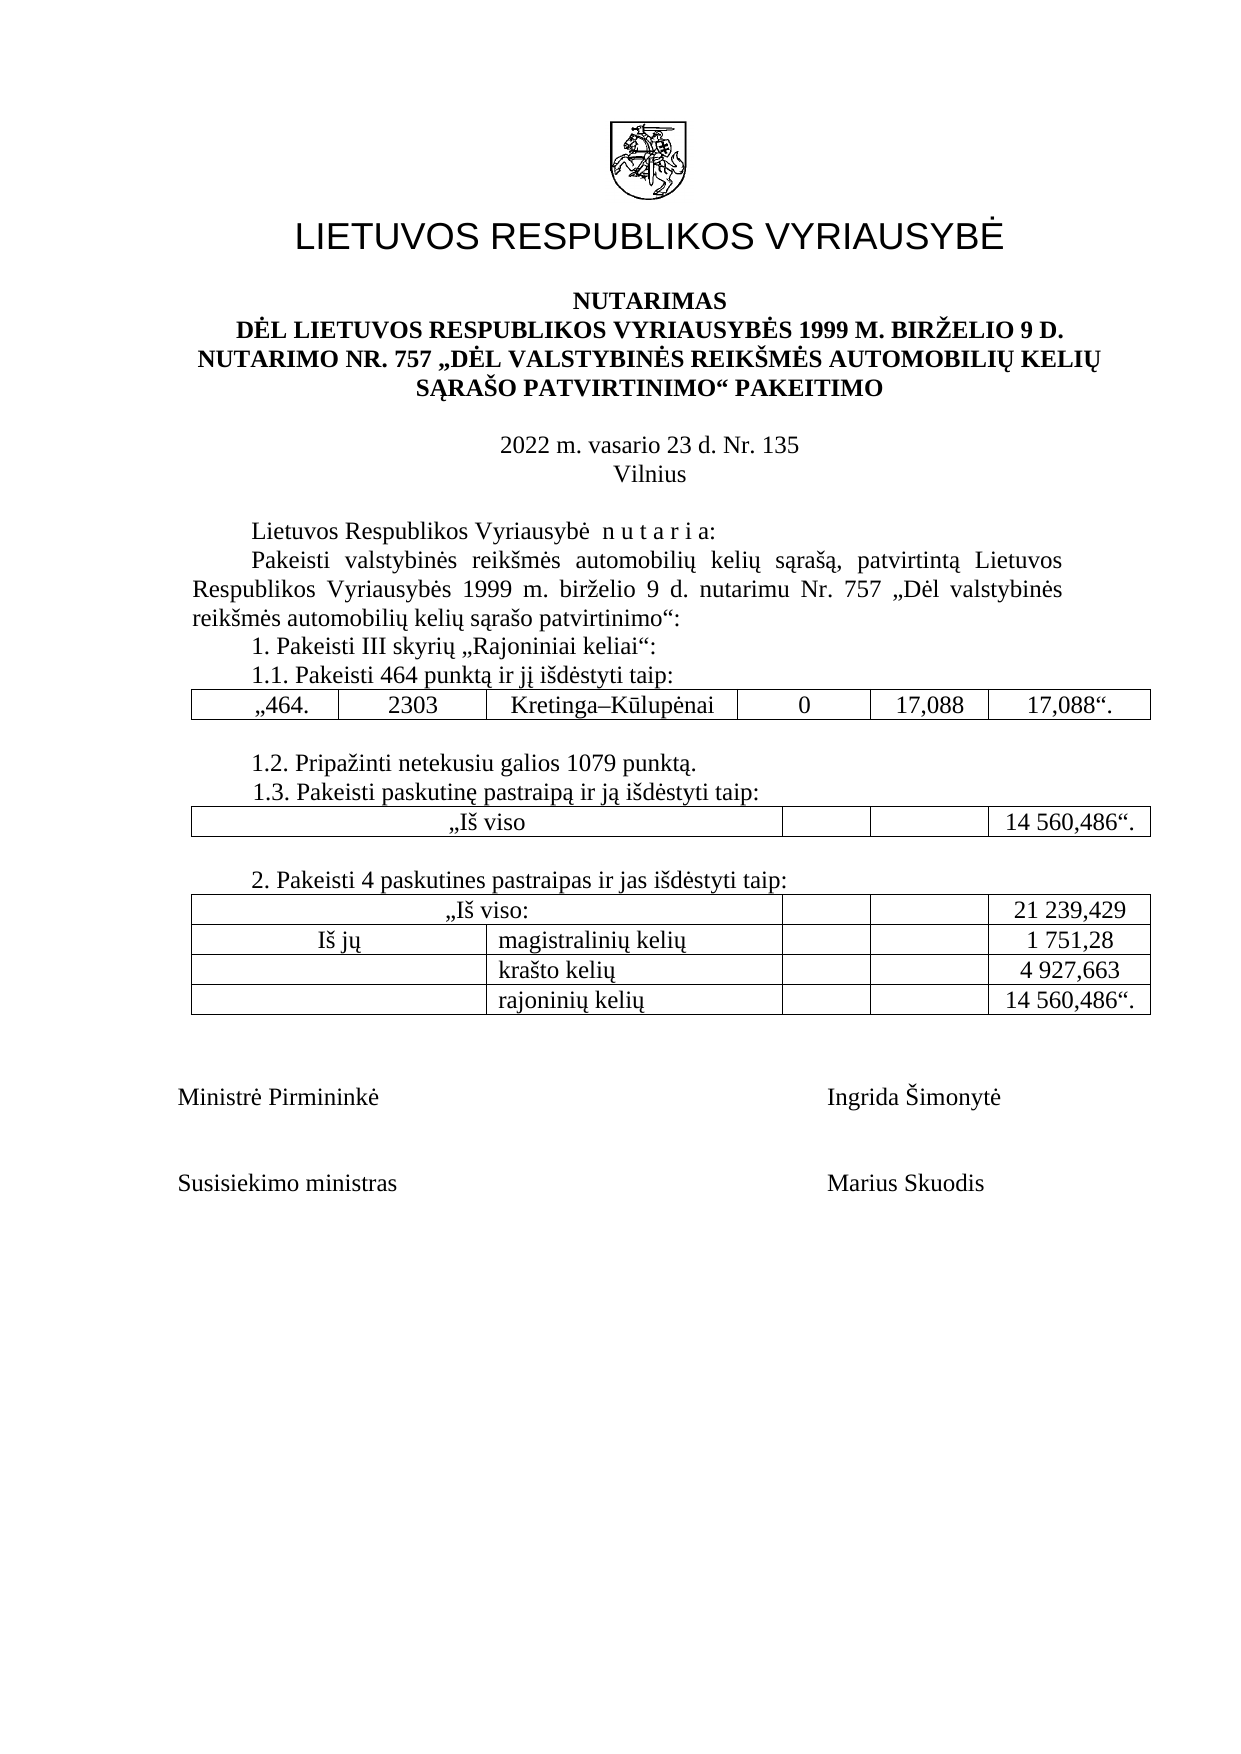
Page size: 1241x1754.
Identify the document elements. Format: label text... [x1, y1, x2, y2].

text nutarimas [177, 286, 1122, 315]
table_header „Iš viso: [192, 895, 782, 924]
table_cell 1 751,28 [989, 925, 1150, 954]
text Ministrė Pirmininkė Ingrida Šimonytė [177, 1082, 1122, 1110]
table_cell [783, 955, 870, 984]
table_cell Iš jų [192, 925, 486, 954]
text Susisiekimo ministras Marius Skuodis [177, 1168, 1122, 1197]
table_header „Iš viso [192, 807, 782, 836]
table_header 0 [738, 690, 870, 719]
text 1.3. Pakeisti paskutinę pastraipą ir ją išdėstyti taip: [177, 777, 1122, 806]
text 1.1. Pakeisti 464 punktą ir jį išdėstyti taip: [177, 660, 1122, 689]
table_header 17,088 [871, 690, 988, 719]
table_cell rajoninių kelių [487, 985, 782, 1013]
table_header Kretinga–Kūlupėnai [487, 690, 737, 719]
text 1.2. Pripažinti netekusiu galios 1079 punktą. [177, 748, 1122, 777]
table_header 14 560,486“. [989, 807, 1150, 836]
table_cell magistralinių kelių [487, 925, 782, 954]
text Pakeisti valstybinės reikšmės automobilių kelių sąrašą, patvirtintą Lietuvos Respublikos Vyriausybės 1999 m. birželio 9 d. nutarimu Nr. 757 „Dėl valstybinės reikšmės automobilių kelių sąrašo patvirtinimo“: [192, 545, 1063, 631]
text Vilnius [177, 459, 1122, 488]
text 1. Pakeisti III skyrių „Rajoniniai keliai“: [177, 631, 1122, 660]
table_header [783, 895, 870, 924]
table_header 17,088“. [989, 690, 1150, 719]
table_header „464. [192, 690, 338, 719]
table_cell 14 560,486“. [989, 985, 1150, 1013]
text Lietuvos Respublikos Vyriausybė n u t a r i a: [177, 516, 1122, 545]
text DĖL LIETUVOS RESPUBLIKOS vyriausybĖS 1999 M. BIRŽELIO 9 D. NUTARIMO NR. 757 „DĖL VALSTYBINĖS REIKŠMĖS AUTOMOBILIŲ KELIŲ SĄRAŠO PATVIRTINIMO“ PAKEITIMO [177, 315, 1122, 401]
table_cell [783, 985, 870, 1013]
table_header [871, 895, 988, 924]
text 2022 m. vasario 23 d. Nr. 135 [177, 430, 1122, 459]
table_cell krašto kelių [487, 955, 782, 984]
table_header [783, 807, 870, 836]
text 2. Pakeisti 4 paskutines pastraipas ir jas išdėstyti taip: [251, 866, 1122, 894]
table_cell 4 927,663 [989, 955, 1150, 984]
table_cell [783, 925, 870, 954]
text Lietuvos Respublikos Vyriausybė [177, 214, 1122, 258]
table_header [871, 807, 988, 836]
table_cell [192, 985, 486, 1013]
table_cell [871, 925, 988, 954]
table_cell [192, 955, 486, 984]
table_cell [871, 985, 988, 1013]
table_header 21 239,429 [989, 895, 1150, 924]
table_header 2303 [339, 690, 486, 719]
table_cell [871, 955, 988, 984]
